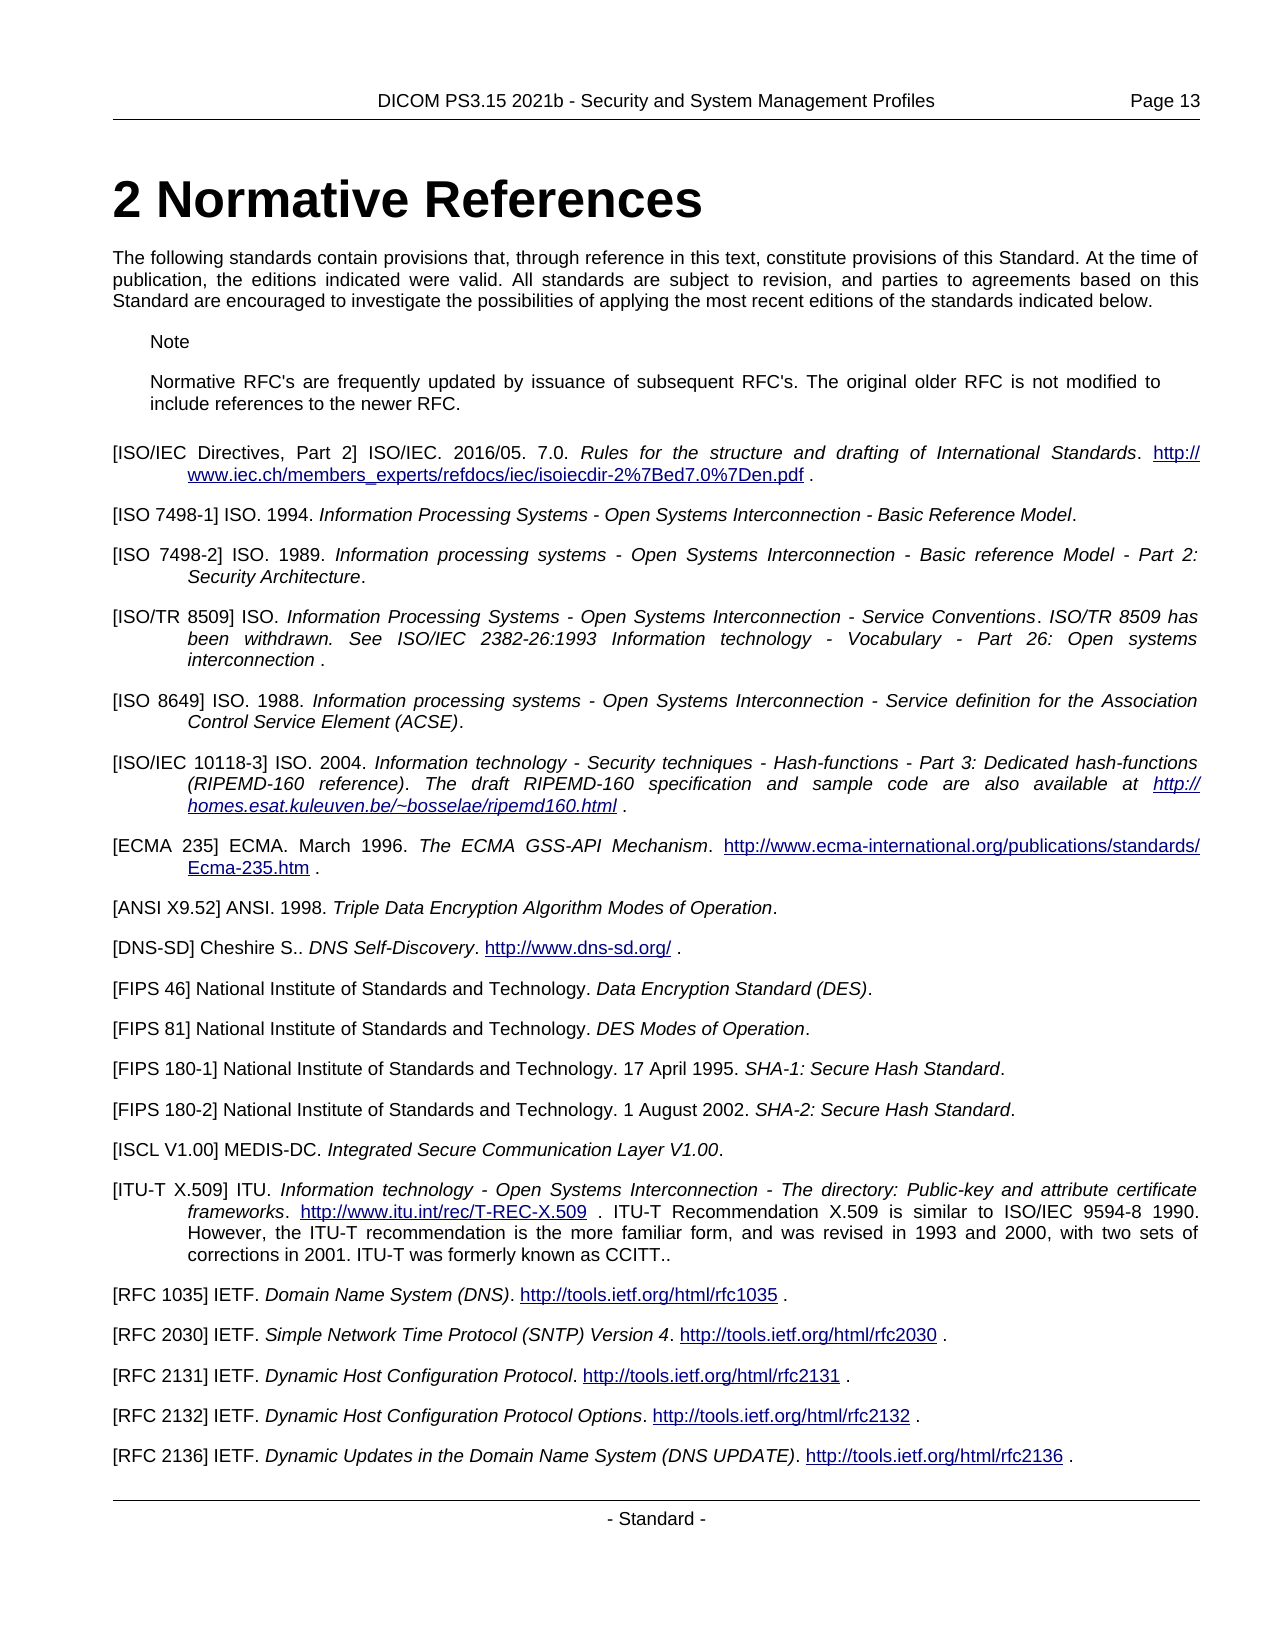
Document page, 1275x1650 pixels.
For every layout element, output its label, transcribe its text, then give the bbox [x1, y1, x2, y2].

text [ISO/IEC 10118-3] ISO. 2004. Information technology - Security techniques - Hash-functions - Part 3: Dedicated hash-functions (RIPEMD-160 reference). The draft RIPEMD-160 specification and sample code are also available at http://​homes.esat.kuleuven.be/​~bosselae/​ripemd160.html . [112, 751, 1200, 816]
text [RFC 2030] IETF. Simple Network Time Protocol (SNTP) Version 4. http://​tools.ietf.org/​html/​rfc2030 . [112, 1324, 1200, 1346]
text Normative RFC's are frequently updated by issuance of subsequent RFC's. The original older RFC is not modified to include references to the newer RFC. [150, 371, 1162, 414]
text [ANSI X9.52] ANSI. 1998. Triple Data Encryption Algorithm Modes of Operation. [112, 897, 1200, 918]
text [DNS-SD] Cheshire S.. DNS Self-Discovery. http://​www.dns-sd.org/ . [112, 937, 1200, 959]
text [FIPS 180-1] National Institute of Standards and Technology. 17 April 1995. SHA-1: Secure Hash Standard. [112, 1058, 1200, 1079]
text [ISO 7498-1] ISO. 1994. Information Processing Systems - Open Systems Interconnection - Basic Reference Model. [112, 504, 1200, 526]
text [RFC 2132] IETF. Dynamic Host Configuration Protocol Options. http://​tools.ietf.org/​html/​rfc2132 . [112, 1405, 1200, 1426]
text Note [150, 331, 1162, 352]
text [ISCL V1.00] MEDIS-DC. Integrated Secure Communication Layer V1.00. [112, 1139, 1200, 1160]
text The following standards contain provisions that, through reference in this text, constitute provisions of this Standard. At the time of publication, the editions indicated were valid. All standards are subject to revision, and parties to agreements based on this Standard are encouraged to investigate the possibilities of applying the most recent editions of the standards indicated below. [112, 247, 1200, 312]
text [RFC 2131] IETF. Dynamic Host Configuration Protocol. http://​tools.ietf.org/​html/​rfc2131 . [112, 1364, 1200, 1386]
text [RFC 1035] IETF. Domain Name System (DNS). http://​tools.ietf.org/​html/​rfc1035 . [112, 1284, 1200, 1306]
text [ITU-T X.509] ITU. Information technology - Open Systems Interconnection - The directory: Public-key and attribute certificate frameworks. http://​www.itu.int/​rec/​T-REC-X.509 . ITU-T Recommendation X.509 is similar to ISO/IEC 9594-8 1990. However, the ITU-T recommendation is the more familiar form, and was revised in 1993 and 2000, with two sets of corrections in 2001. ITU-T was formerly known as CCITT.. [112, 1179, 1200, 1265]
text 2 Normative References [112, 169, 1200, 228]
text [RFC 2136] IETF. Dynamic Updates in the Domain Name System (DNS UPDATE). http://​tools.ietf.org/​html/​rfc2136 . [112, 1445, 1200, 1467]
text [ISO 7498-2] ISO. 1989. Information processing systems - Open Systems Interconnection - Basic reference Model - Part 2: Security Architecture. [112, 544, 1200, 587]
text [FIPS 180-2] National Institute of Standards and Technology. 1 August 2002. SHA-2: Secure Hash Standard. [112, 1098, 1200, 1120]
text [FIPS 81] National Institute of Standards and Technology. DES Modes of Operation. [112, 1018, 1200, 1039]
text [ISO/IEC Directives, Part 2] ISO/IEC. 2016/05. 7.0. Rules for the structure and drafting of International Standards. http://​www.iec.ch/​members_experts/​refdocs/​iec/​isoiecdir-2%7Bed7.0%7Den.pdf . [112, 442, 1200, 485]
text [FIPS 46] National Institute of Standards and Technology. Data Encryption Standard (DES). [112, 977, 1200, 999]
text [ISO 8649] ISO. 1988. Information processing systems - Open Systems Interconnection - Service definition for the Association Control Service Element (ACSE). [112, 689, 1200, 733]
text [ECMA 235] ECMA. March 1996. The ECMA GSS-API Mechanism. http://​www.ecma-international.org/​publications/​standards/​Ecma-235.htm . [112, 835, 1200, 878]
text [ISO/TR 8509] ISO. Information Processing Systems - Open Systems Interconnection - Service Conventions. ISO/TR 8509 has been withdrawn. See ISO/IEC 2382-26:1993 Information technology - Vocabulary - Part 26: Open systems interconnection . [112, 606, 1200, 671]
